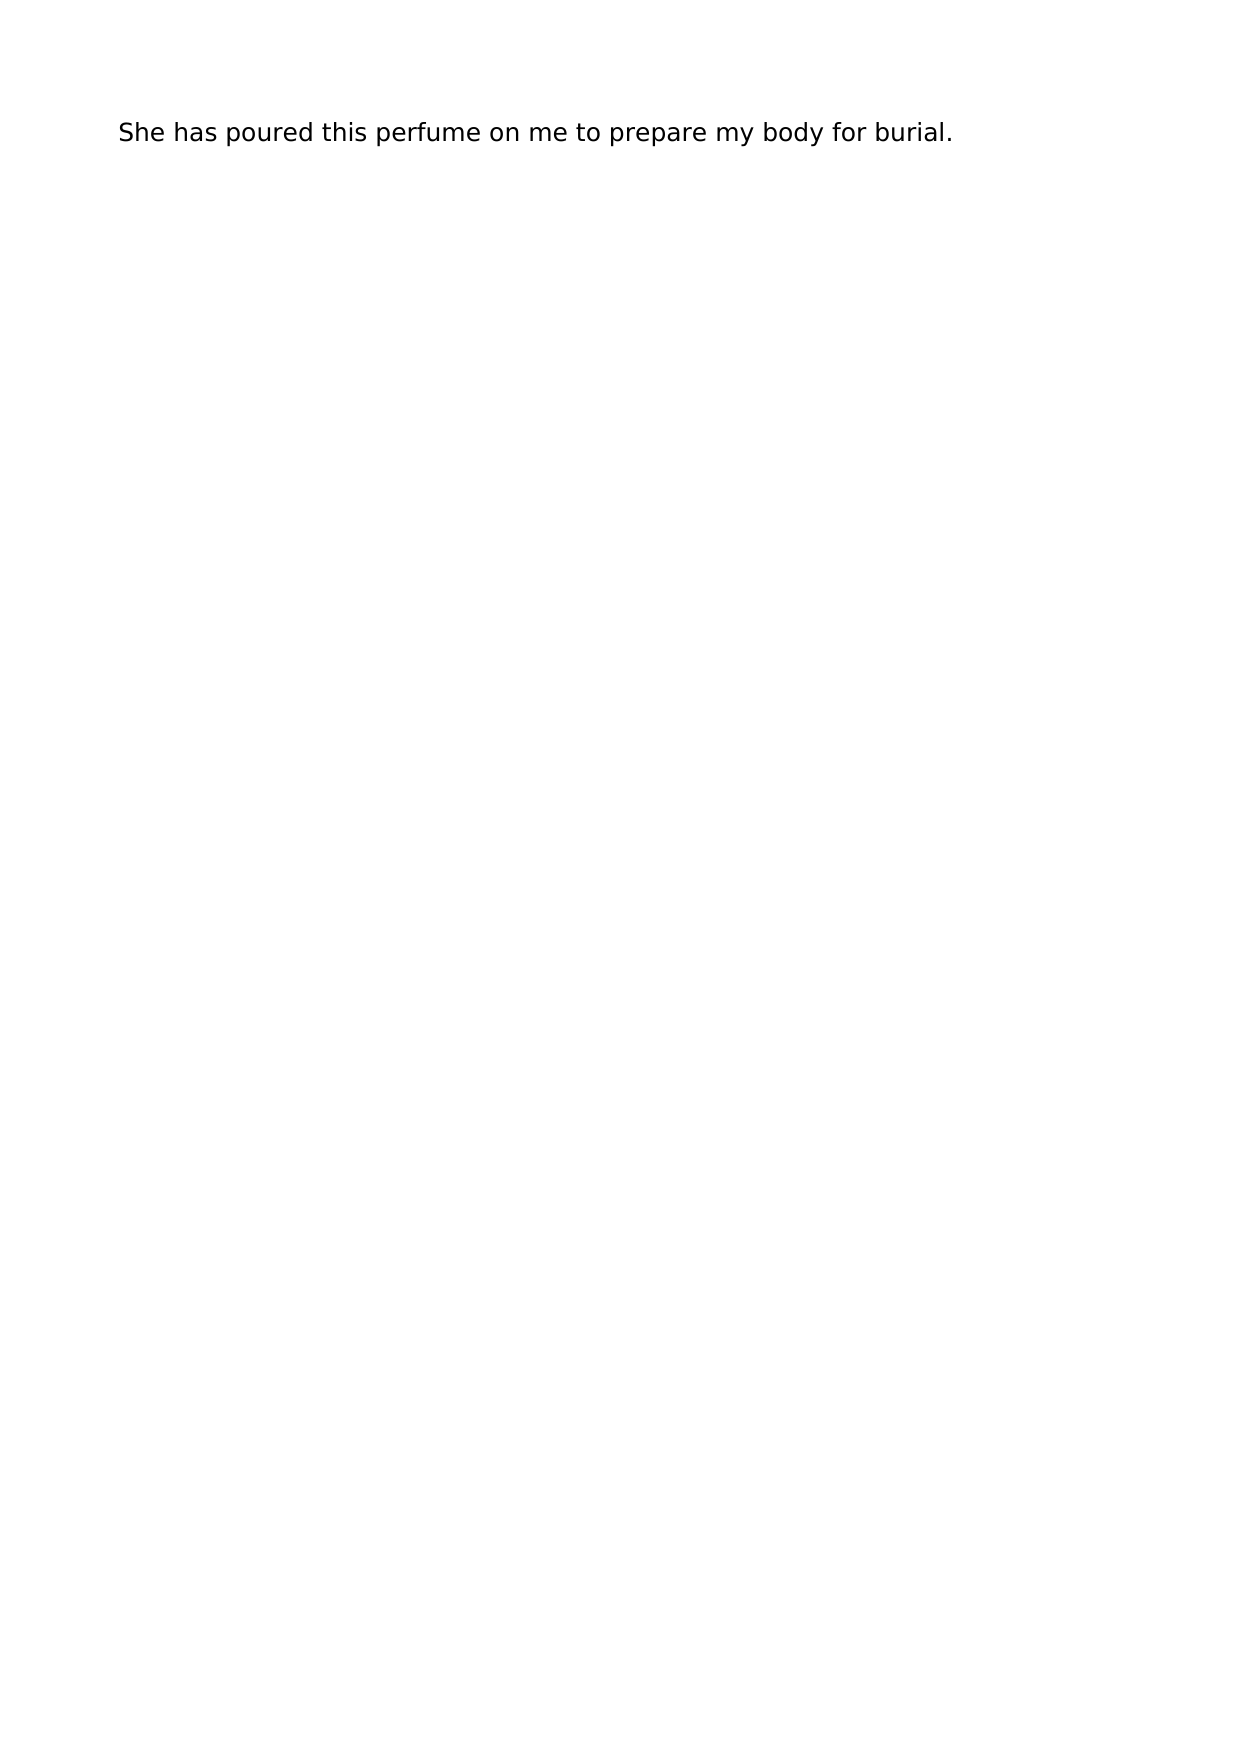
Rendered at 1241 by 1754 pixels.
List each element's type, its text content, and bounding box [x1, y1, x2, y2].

text She has poured this perfume on me to prepare my body for burial. [118, 118, 1122, 147]
